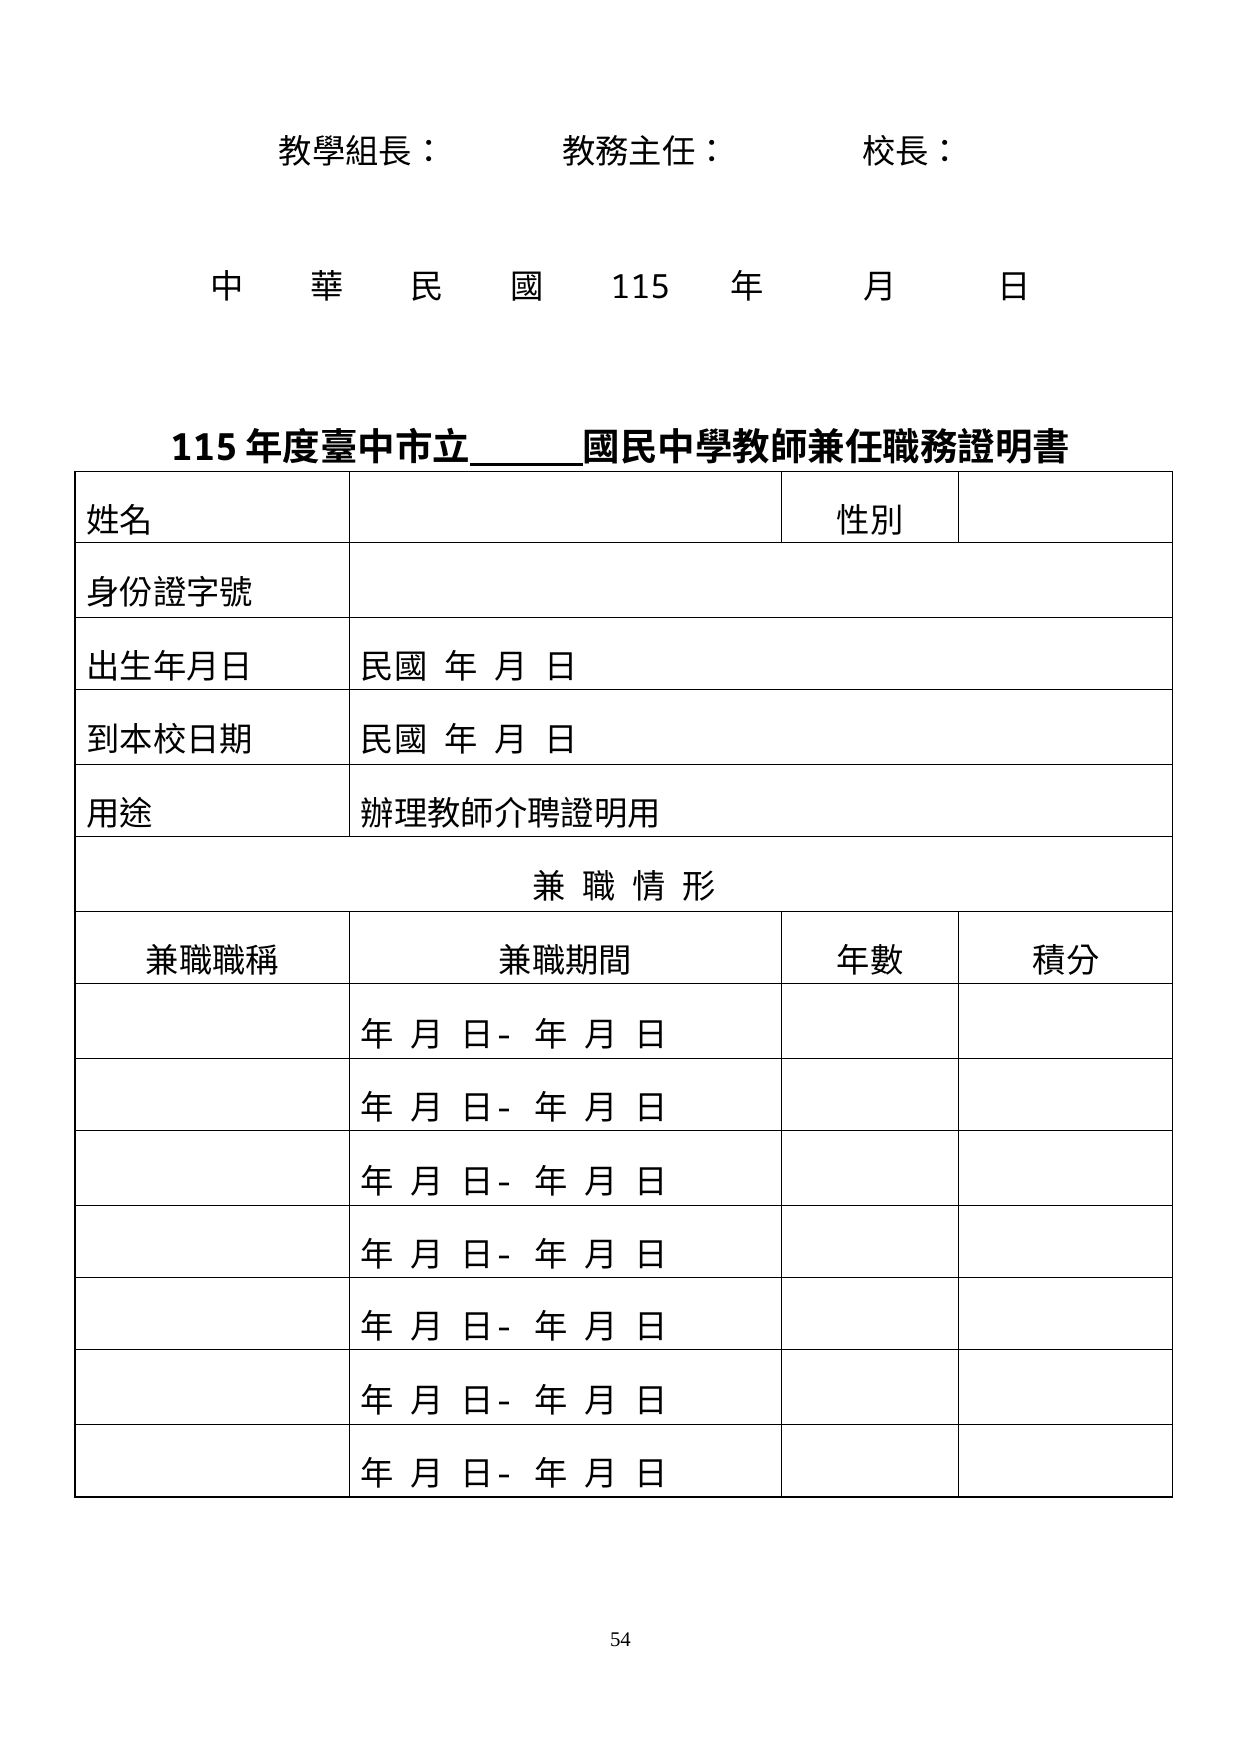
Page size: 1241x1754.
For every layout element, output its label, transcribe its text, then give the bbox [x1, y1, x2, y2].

table_cell [782, 1350, 958, 1424]
table_cell 積分 [959, 912, 1172, 983]
table_cell [959, 1350, 1172, 1424]
table_cell [782, 1059, 958, 1130]
table_cell 年 月 日- 年 月 日 [350, 1350, 781, 1424]
table_header [350, 472, 781, 542]
table_cell [959, 1059, 1172, 1130]
table_cell 民國 年 月 日 [350, 690, 1172, 764]
table_cell 年 月 日- 年 月 日 [350, 1206, 781, 1277]
table_cell 兼職期間 [350, 912, 781, 983]
table_cell [76, 1131, 349, 1205]
table_cell [959, 1206, 1172, 1277]
table_cell 民國 年 月 日 [350, 618, 1172, 689]
table_cell [76, 1425, 349, 1496]
table_cell 到本校日期 [76, 690, 349, 764]
subtitle 115年度臺中市立 國民中學教師兼任職務證明書 [75, 402, 1165, 465]
table_cell [782, 1131, 958, 1205]
table_cell 年 月 日- 年 月 日 [350, 1131, 781, 1205]
table_cell [782, 1206, 958, 1277]
table_cell 出生年月日 [76, 618, 349, 689]
table_cell 年 月 日- 年 月 日 [350, 984, 781, 1058]
table_cell [76, 1059, 349, 1130]
table_cell [959, 984, 1172, 1058]
table_cell 年 月 日- 年 月 日 [350, 1059, 781, 1130]
table_cell 年 月 日- 年 月 日 [350, 1425, 781, 1496]
table_cell [76, 984, 349, 1058]
table_cell 兼 職 情 形 [76, 837, 1172, 911]
table_cell 兼職職稱 [76, 912, 349, 983]
table_cell 年 月 日- 年 月 日 [350, 1278, 781, 1349]
table_cell [782, 984, 958, 1058]
table_cell [76, 1278, 349, 1349]
table_cell 辦理教師介聘證明用 [350, 765, 1172, 836]
text 教學組長： 教務主任： 校長： [75, 108, 1165, 170]
table_header 姓名 [76, 472, 349, 542]
table_cell [959, 1425, 1172, 1496]
table_cell [782, 1425, 958, 1496]
table_header [959, 472, 1172, 542]
table_cell [782, 1278, 958, 1349]
table_cell 用途 [76, 765, 349, 836]
table_cell [959, 1131, 1172, 1205]
table_header 性別 [782, 472, 958, 542]
table_cell [76, 1206, 349, 1277]
table_cell [76, 1350, 349, 1424]
table_cell 身份證字號 [76, 543, 349, 617]
table_cell [959, 1278, 1172, 1349]
table_cell [350, 543, 1172, 617]
table_cell 年數 [782, 912, 958, 983]
text 中 華 民 國 115 年 月 日 [75, 242, 1165, 305]
